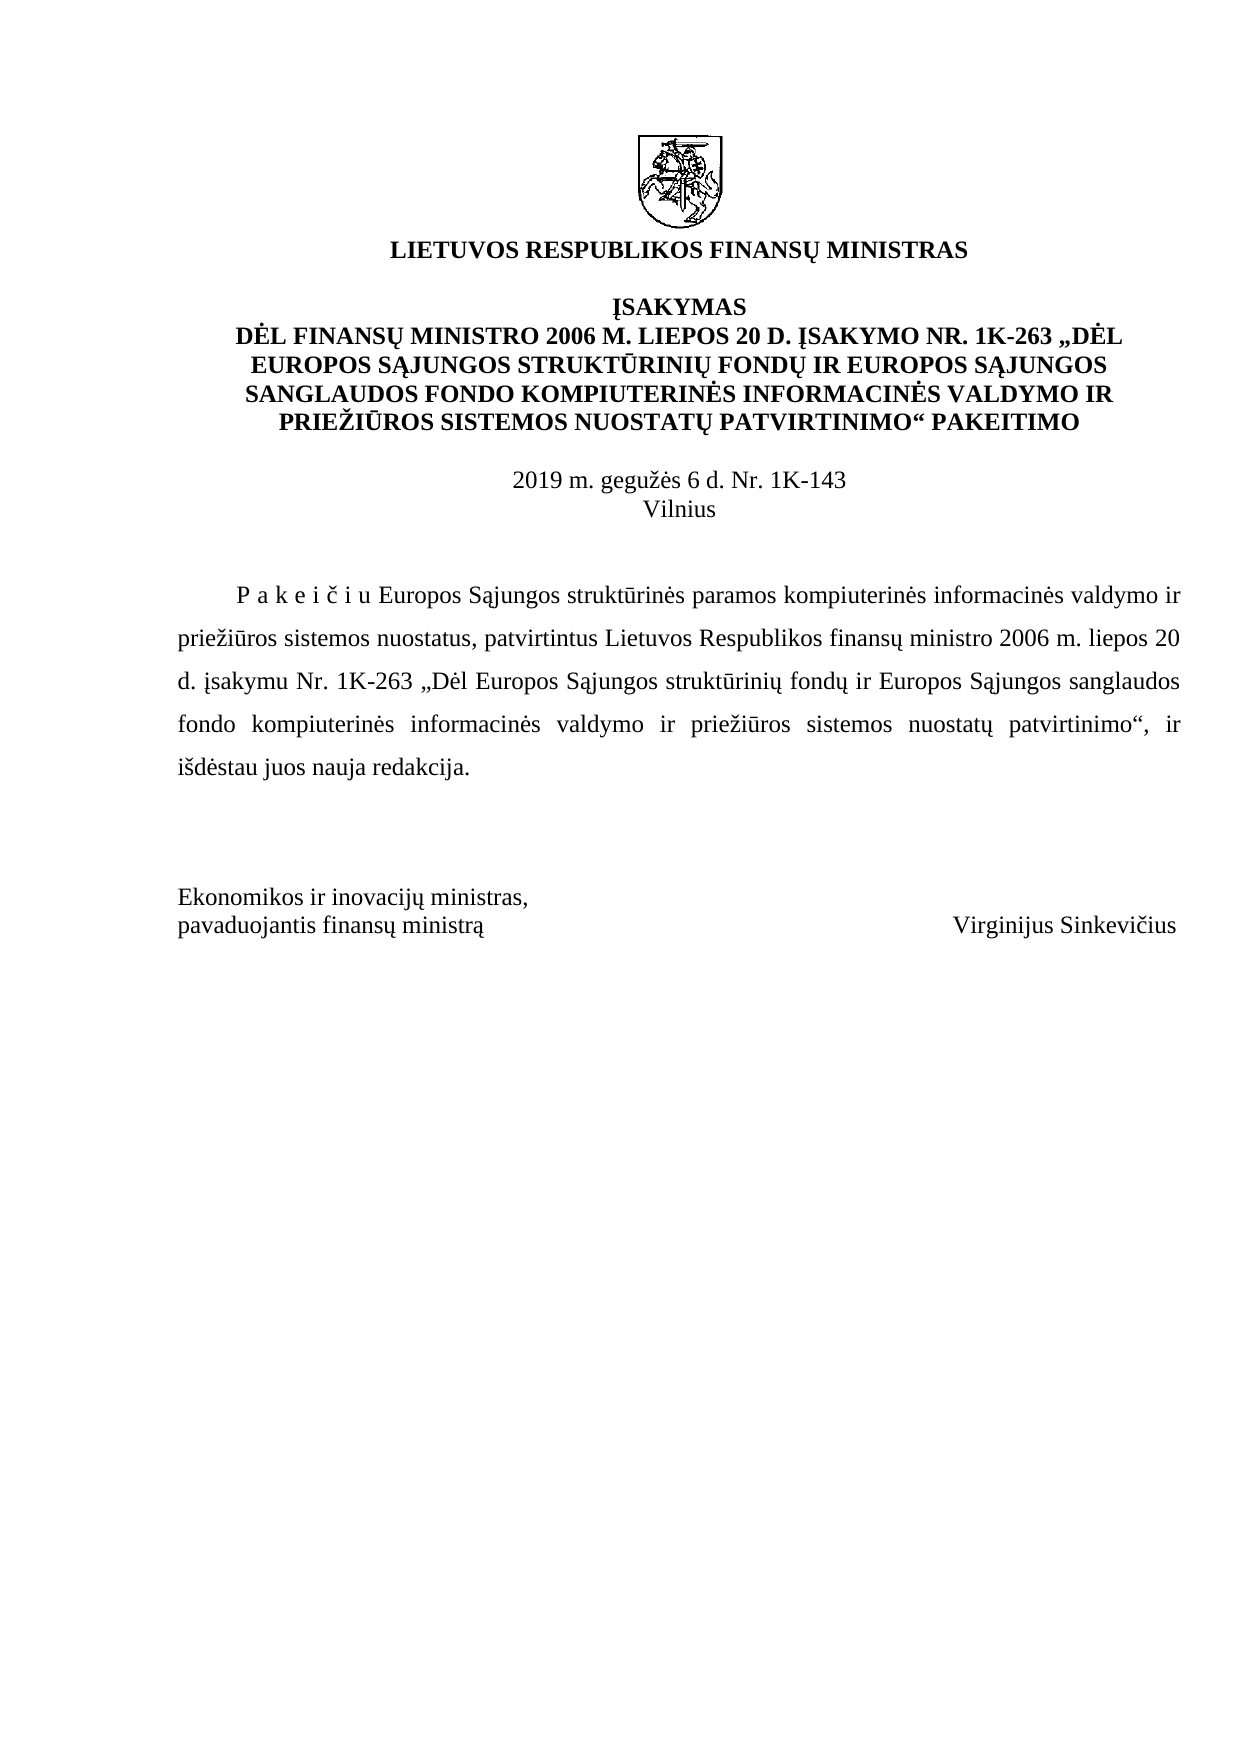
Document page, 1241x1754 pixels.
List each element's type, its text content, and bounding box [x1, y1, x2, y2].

text 2019 m. gegužės 6 d. Nr. 1K-143 [177, 465, 1181, 494]
text Vilnius [177, 494, 1181, 522]
text DĖL FINANSŲ MINISTRO 2006 M. LIEPOS 20 D. ĮSAKYMO NR. 1K-263 „Dėl Europos Sąjungos struktūrinių fondų ir Europos Sąjungos sanglaudos fondo kompiuterinės informacinės valdymo ir priežiūros sistemos nuostatų patvirtinimo“ PAKEITIMO [177, 321, 1181, 436]
text pavaduojantis finansų ministrą Virginijus Sinkevičius [177, 911, 1181, 939]
text P a k e i č i u Europos Sąjungos struktūrinės paramos kompiuterinės informacinės valdymo ir priežiūros sistemos nuostatus, patvirtintus Lietuvos Respublikos finansų ministro 2006 m. liepos 20 d. įsakymu Nr. 1K-263 „Dėl Europos Sąjungos struktūrinių fondų ir Europos Sąjungos sanglaudos fondo kompiuterinės informacinės valdymo ir priežiūros sistemos nuostatų patvirtinimo“, ir išdėstau juos nauja redakcija. [177, 580, 1181, 781]
text ĮSAKYMAS [177, 292, 1181, 321]
text LIETUVOS RESPUBLIKOS FINANSŲ MINISTRAS [177, 235, 1181, 264]
text Ekonomikos ir inovacijų ministras, [177, 882, 1181, 911]
